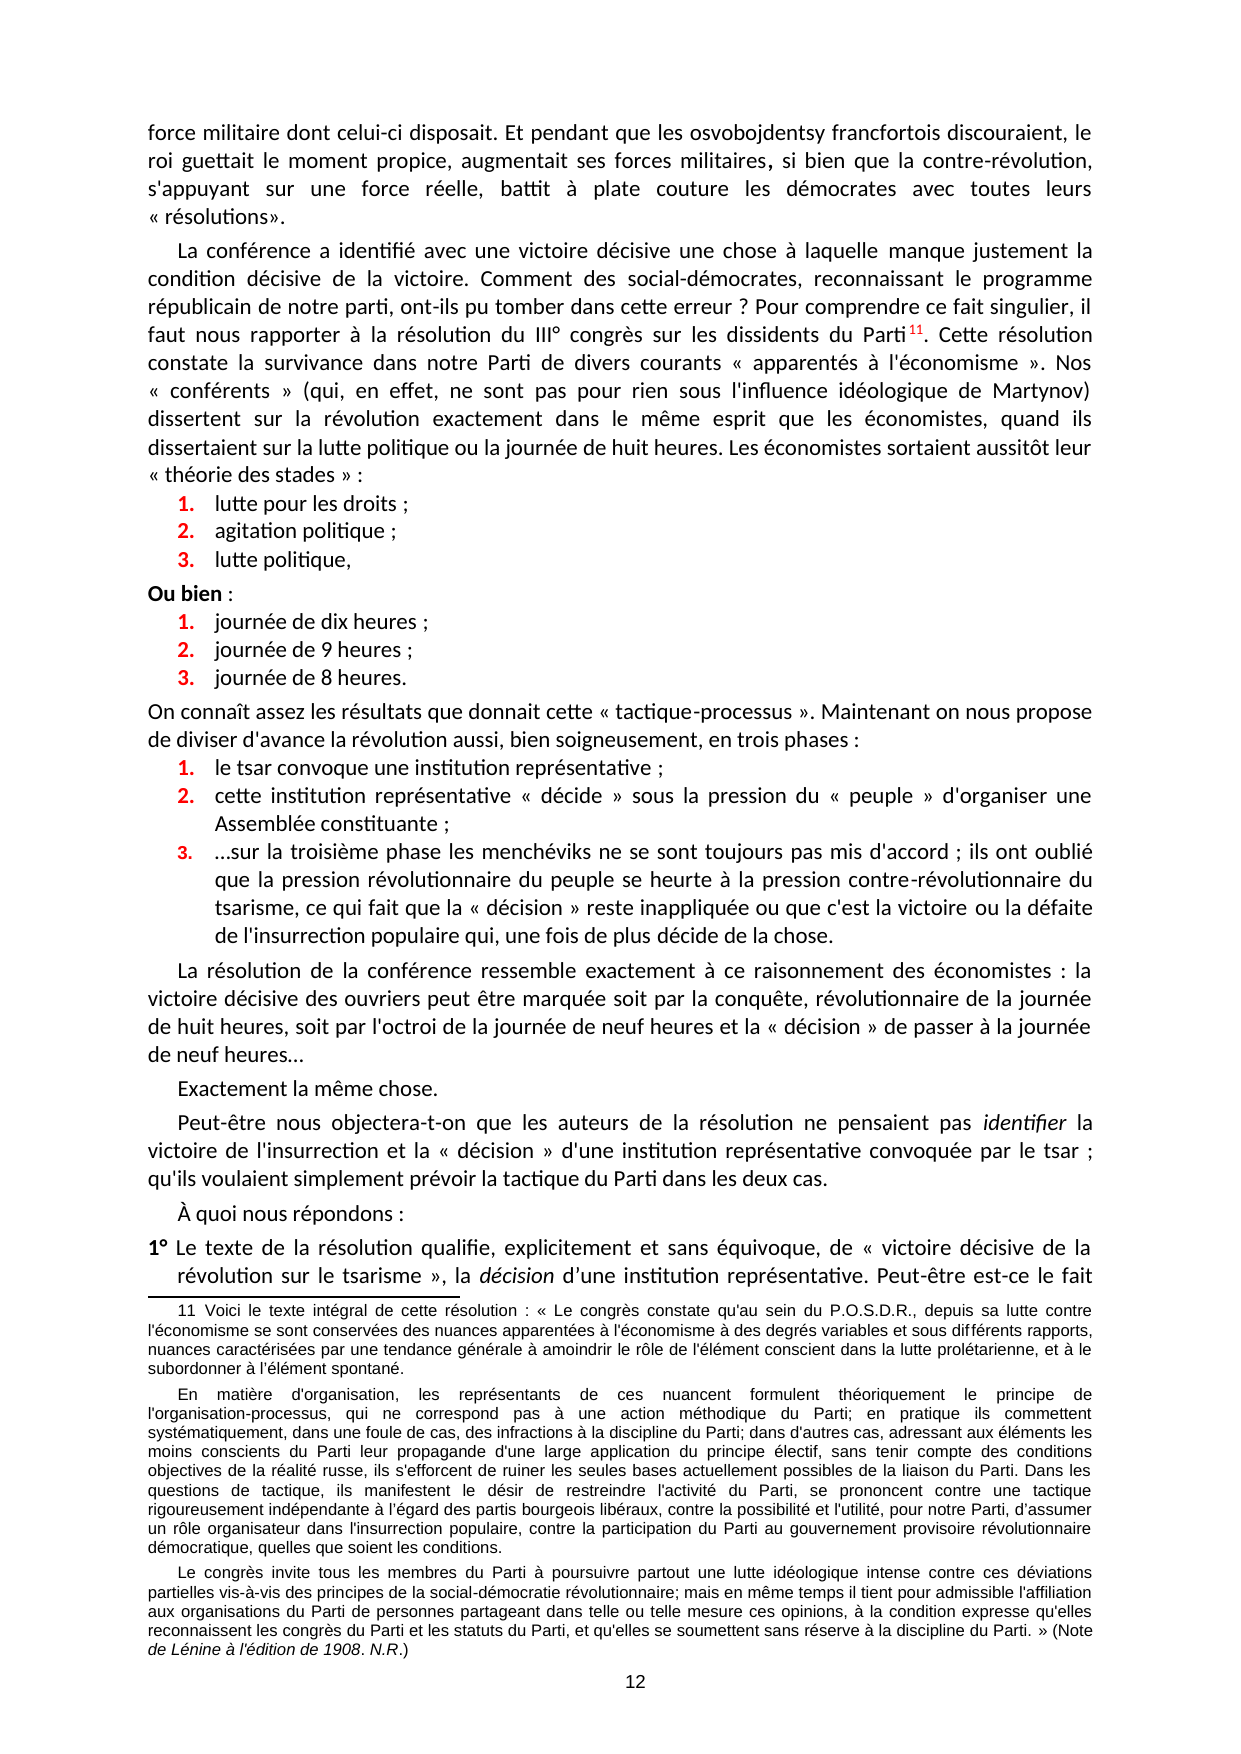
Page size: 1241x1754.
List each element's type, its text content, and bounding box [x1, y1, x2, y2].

list cette institution représentative « décide » sous la pression du « peuple » d'organiser une Assemblée constituante ; [177, 781, 1093, 837]
text force militaire dont celui-ci disposait. Et pendant que les osvobojdentsy francfortois discouraient, le roi guettait le moment propice, augmentait ses forces militaires, si bien que la contre‑révolution, s'appuyant sur une force réelle, battit à plate couture les démocrates avec toutes leurs « résolutions». [148, 118, 1093, 230]
text Le congrès invite tous les membres du Parti à poursuivre partout une lutte idéologique intense contre ces déviations partielles vis-à-vis des prin­cipes de la social‑démocratie révolutionnaire; mais en même temps il tient pour admissible l'affiliation aux organisations du Parti de personnes partageant dans telle ou telle mesure ces opinions, à la condition expresse qu'elles reconnaissent les congrès du Parti et les statuts du Parti, et qu'elles se soumettent sans réserve à la discipline du Parti. » (Note de Lénine à l'édition de 1908. N.R.) [148, 1563, 1093, 1659]
text Exactement la même chose. [148, 1074, 1093, 1102]
list journée de 9 heures ; [177, 635, 1093, 663]
list le tsar convoque une institution représentative ; [177, 753, 1093, 781]
list …sur la troisième phase les menchéviks ne se sont toujours pas mis d'accord ; ils ont oublié que la pression révolutionnaire du peuple se heurte à la pression contre‑révolutionnaire du tsarisme, ce qui fait que la « décision » reste inappliquée ou que c'est la victoire ou la défaite de l'insurrection populaire qui, une fois de plus décide de la chose. [177, 837, 1093, 949]
text En matière d'organisation, les représentants de ces nuancent formulent théoriquement le principe de l'organisation‑processus, qui ne correspond pas à une action méthodique du Parti; en pratique ils commettent systématiquement, dans une foule de cas, des infractions à la discipline du Parti; dans d'autres cas, adressant aux éléments les moins conscients du Parti leur propagande d'une large application du principe électif, sans tenir compte des conditions objectives de la réalité russe, ils s'efforcent de ruiner les seules bases actuellement possibles de la liaison du Parti. Dans les questions de tactique, ils manifestent le désir de restreindre l'activité du Parti, se prononcent contre une tactique rigoureusement indépendante à l’égard des partis bourgeois libéraux, contre la possibilité et l'utilité, pour notre Parti, d’assumer un rôle organisateur dans l'insurrection populaire, contre la participation du Parti au gouvernement provisoire révolutionnaire démocra­tique, quelles que soient les conditions. [148, 1384, 1093, 1557]
list journée de dix heures ; [177, 607, 1093, 635]
text Ou bien : [148, 579, 1093, 607]
text Voici le texte intégral de cette résolution : « Le congrès constate qu'au sein du P.O.S.D.R., depuis sa lutte contre l'économisme se sont conservées des nuances apparentées à l'économisme à des degrés variables et sous dif­férents rapports, nuances caractérisées par une tendance générale à amoindrir le rôle de l'élément conscient dans la lutte prolétarienne, et à le subordonner à l’élément spontané. [148, 1297, 1093, 1378]
text Peut‑être nous objectera‑t‑on que les auteurs de la résolution ne pensaient pas identifier la victoire de l'insurrection et la « décision » d'une institution représentative convoquée par le tsar ; qu'ils voulaient simplement prévoir la tactique du Parti dans les deux cas. [148, 1108, 1093, 1192]
text À quoi nous répondons : [148, 1199, 1093, 1227]
text La conférence a identifié avec une victoire décisive une chose à laquelle ­manque justement la condition décisive de la victoire. Comment des social-­démocrates, reconnaissant le programme républicain de notre parti, ont‑ils pu tomber dans cette erreur ? Pour comprendre ce fait singulier, il faut nous rapporter à la résolution du III° congrès sur les dissidents du Parti. Cette résolution constate la survivance dans notre Parti de divers courants « apparentés à l'économisme ». Nos « conférents » (qui, en effet, ne sont pas pour rien sous l'influence idéologique de Martynov) dissertent sur la révolution exactement dans le même esprit que les économistes, quand ils dissertaient sur la lutte politique ou la journée de huit heures. Les économistes sortaient aussitôt leur « théorie des stades » : [148, 236, 1093, 489]
text On connaît assez les résultats que donnait cette « tactique‑processus ». Maintenant on nous propose de diviser d'avance la révolution aussi, bien soigneusement, en trois phases : [148, 697, 1093, 753]
text La résolution de la conférence ressemble exactement à ce raisonnement des économistes : la victoire décisive des ouvriers peut être marquée soit par la conquête, révolutionnaire de la journée de huit heures, soit par l'octroi de la journée de neuf heures et la « décision » de passer à la journée de neuf heures… [148, 956, 1093, 1068]
text 1° Le texte de la résolution qualifie, explicitement et sans équivoque, de « victoire décisive de la révolution sur le tsarisme », la décision d’une institution représentative. Peut‑être est-ce le fait [148, 1233, 1093, 1289]
list journée de 8 heures. [177, 663, 1093, 691]
list agitation politique ; [177, 517, 1093, 545]
list lutte politique, [177, 545, 1093, 573]
list lutte pour les droits ; [177, 489, 1093, 517]
